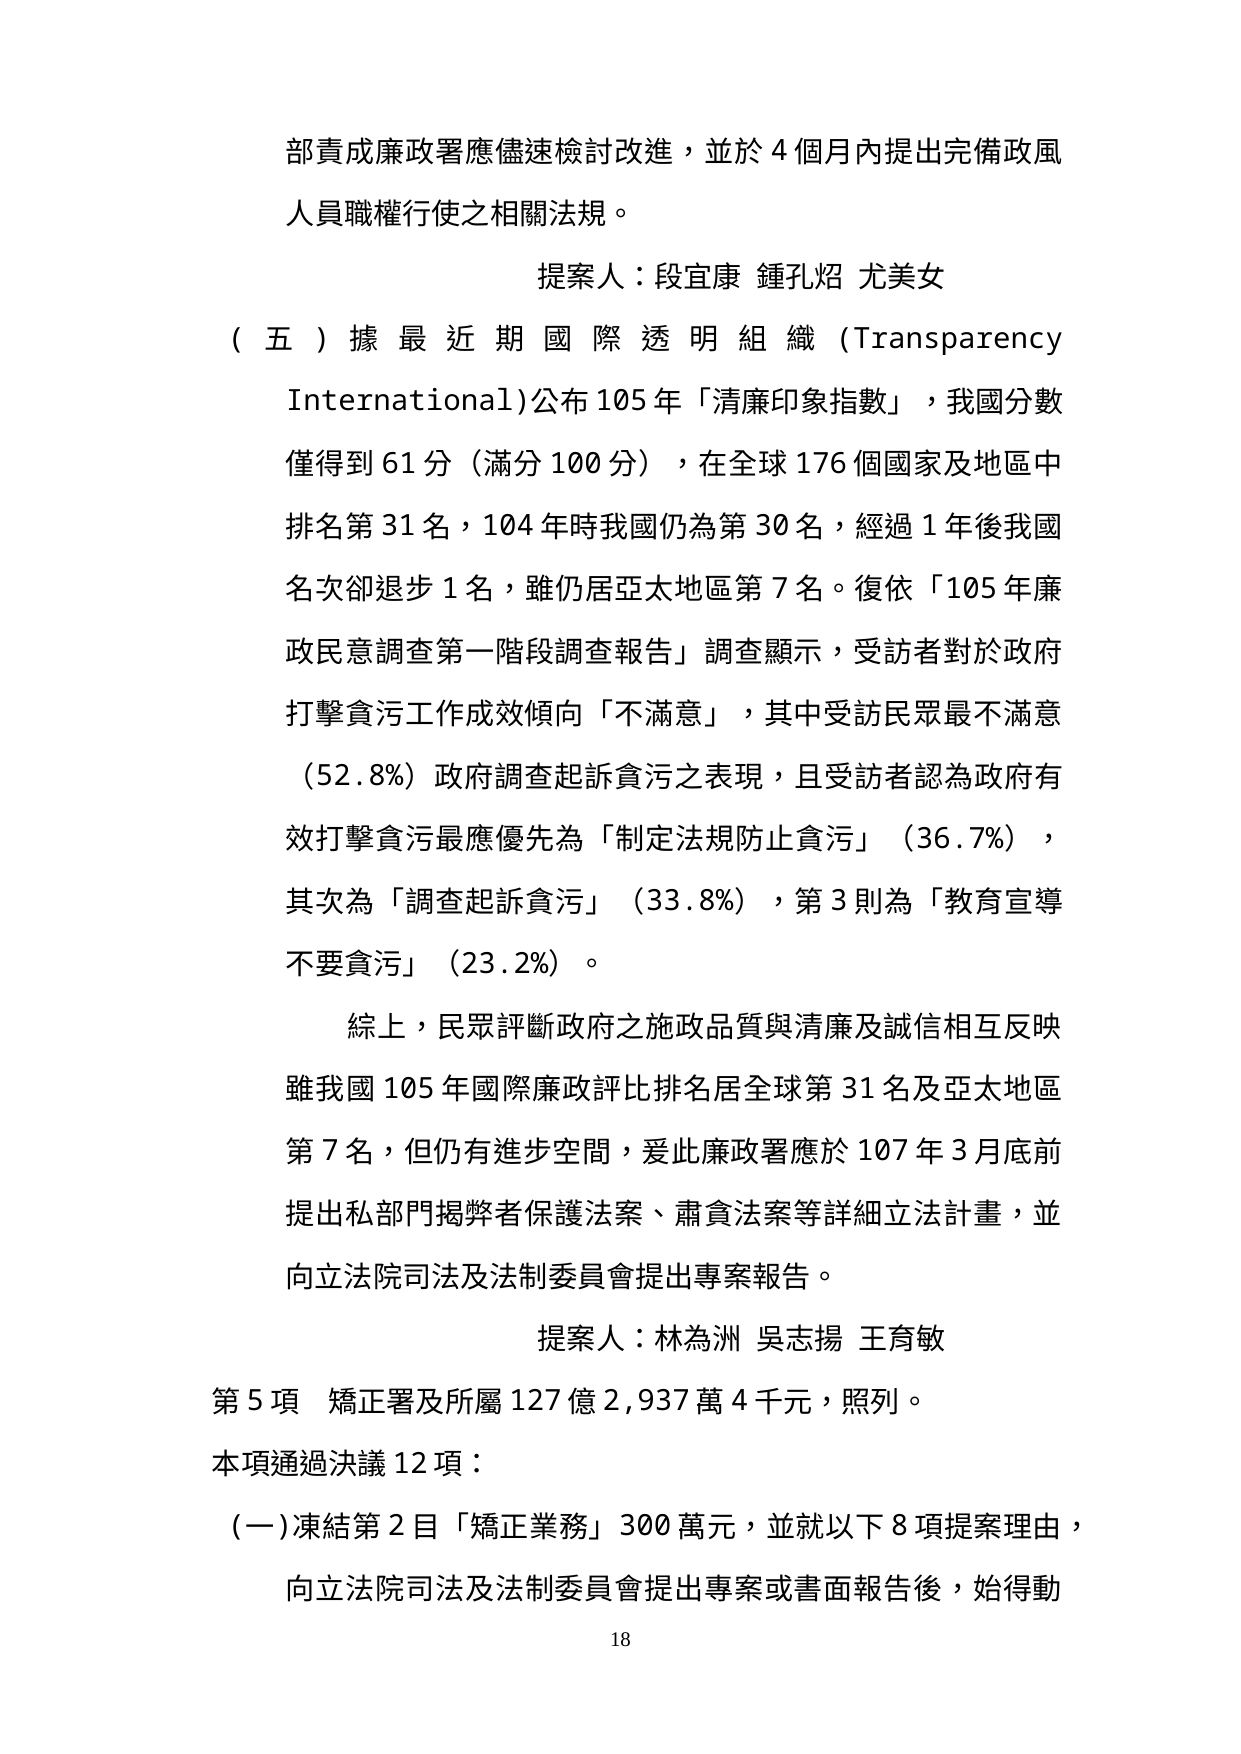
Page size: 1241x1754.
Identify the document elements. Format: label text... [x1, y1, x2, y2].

text 綜上，民眾評斷政府之施政品質與清廉及誠信相互反映，雖我國105年國際廉政評比排名居全球第31名及亞太地區第7名，但仍有進步空間，爰此廉政署應於107年3月底前提出私部門揭弊者保護法案、肅貪法案等詳細立法計畫，並向立法院司法及法制委員會提出專案報告。 [285, 983, 1063, 1295]
text 本項通過決議12項： [177, 1420, 1063, 1483]
text 提案人：段宜康 鍾孔炤 尤美女 [537, 233, 1063, 295]
text 部責成廉政署應儘速檢討改進，並於4個月內提出完備政風人員職權行使之相關法規。 [227, 108, 1063, 233]
text 提案人：林為洲 吳志揚 王育敏 [537, 1295, 1063, 1358]
text 第5項 矯正署及所屬127億2,937萬4千元，照列。 [211, 1358, 1063, 1420]
text (五)據最近期國際透明組織(Transparency International)公布105年「清廉印象指數」，我國分數僅得到61分（滿分100分），在全球176個國家及地區中排名第31名，104年時我國仍為第30名，經過1年後我國名次卻退步1名，雖仍居亞太地區第7名。復依「105年廉政民意調查第一階段調查報告」調查顯示，受訪者對於政府打擊貪污工作成效傾向「不滿意」，其中受訪民眾最不滿意（52.8%）政府調查起訴貪污之表現，且受訪者認為政府有效打擊貪污最應優先為「制定法規防止貪污」（36.7%），其次為「調查起訴貪污」（33.8%），第3則為「教育宣導不要貪污」（23.2%）。 [227, 295, 1063, 983]
text (一)凍結第2目「矯正業務」300萬元，並就以下8項提案理由，向立法院司法及法制委員會提出專案或書面報告後，始得動支。 [227, 1483, 1063, 1608]
